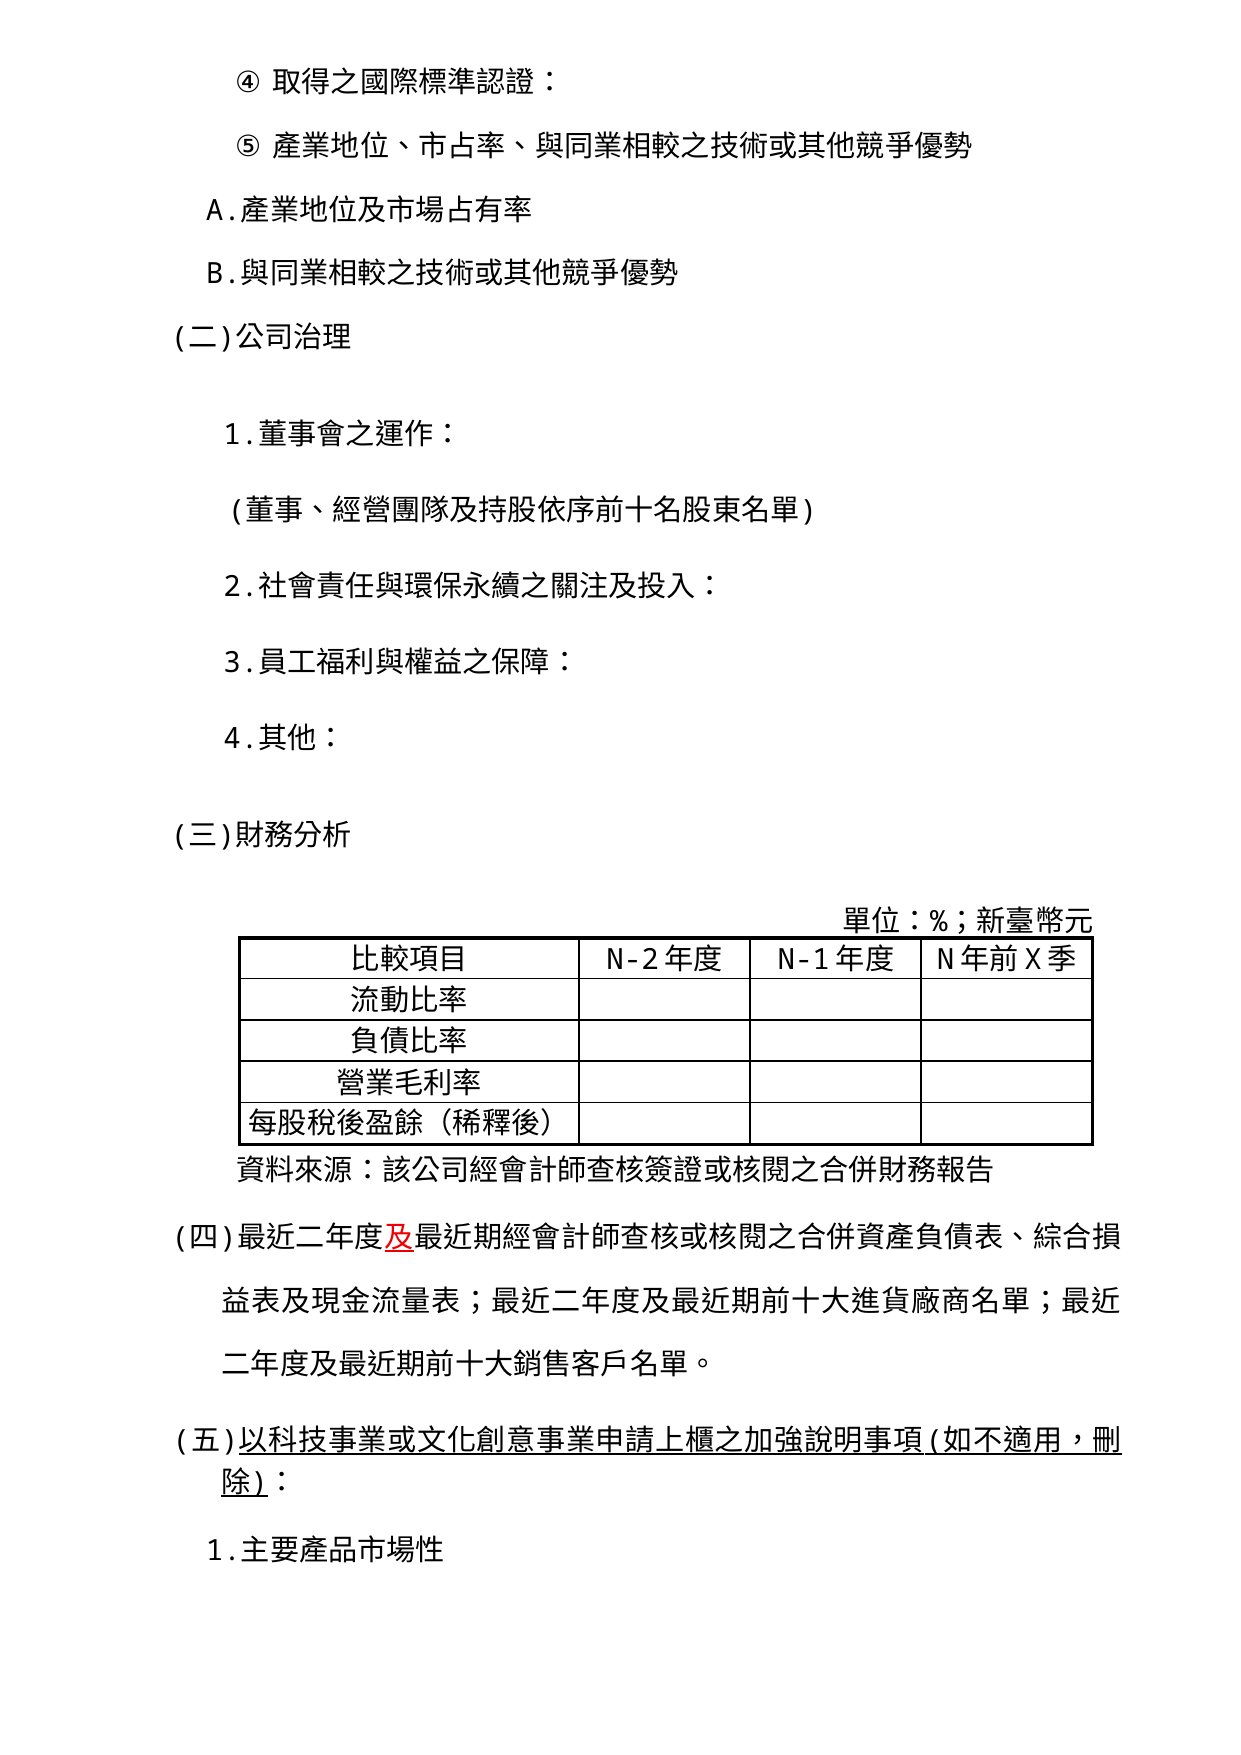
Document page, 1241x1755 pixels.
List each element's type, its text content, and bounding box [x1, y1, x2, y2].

text 4.其他： [118, 715, 1122, 757]
table_cell [922, 1021, 1091, 1060]
table_cell [580, 979, 749, 1019]
table_cell [751, 1103, 920, 1143]
text (三)財務分析 [118, 812, 1063, 854]
table_header 比較項目 [241, 940, 578, 978]
table_cell [751, 979, 920, 1019]
table_cell [580, 1021, 749, 1060]
text (四)最近二年度及最近期經會計師查核或核閱之合併資產負債表、綜合損益表及現金流量表；最近二年度及最近期前十大進貨廠商名單；最近二年度及最近期前十大銷售客戶名單。 [118, 1213, 1122, 1383]
text (五)以科技事業或文化創意事業申請上櫃之加強說明事項(如不適用，刪除)： [118, 1416, 1122, 1501]
list 取得之國際標準認證： [235, 59, 1122, 101]
text 單位：%；新臺幣元 [266, 909, 1093, 936]
text 3.員工福利與權益之保障： [118, 639, 1122, 681]
table_cell 每股稅後盈餘（稀釋後）（元） [241, 1103, 578, 1143]
table_cell [751, 1021, 920, 1060]
text (二)公司治理 [118, 313, 1122, 356]
table_cell [580, 1062, 749, 1102]
text A.產業地位及市場占有率 [118, 186, 1122, 228]
text B.與同業相較之技術或其他競爭優勢 [118, 250, 1122, 292]
table_cell [580, 1103, 749, 1143]
table_header N年前X季 [922, 940, 1091, 978]
list 產業地位、市占率、與同業相較之技術或其他競爭優勢 [235, 123, 1122, 165]
table_cell [751, 1062, 920, 1102]
text 2.社會責任與環保永續之關注及投入： [118, 563, 1122, 605]
table_cell [922, 1103, 1091, 1143]
table_cell 營業毛利率 [241, 1062, 578, 1102]
text 1.董事會之運作： [118, 411, 1122, 453]
text (董事、經營團隊及持股依序前十名股東名單) [210, 487, 1122, 529]
table_cell [922, 979, 1091, 1019]
text 資料來源：該公司經會計師查核簽證或核閱之合併財務報告 [236, 1146, 1122, 1188]
table_header N-2年度 [580, 940, 749, 978]
table_cell [922, 1062, 1091, 1102]
table_cell 負債比率 [241, 1021, 578, 1060]
text 1.主要產品市場性 [118, 1526, 1122, 1569]
table_cell 流動比率 [241, 979, 578, 1019]
table_header N-1年度 [751, 940, 920, 978]
